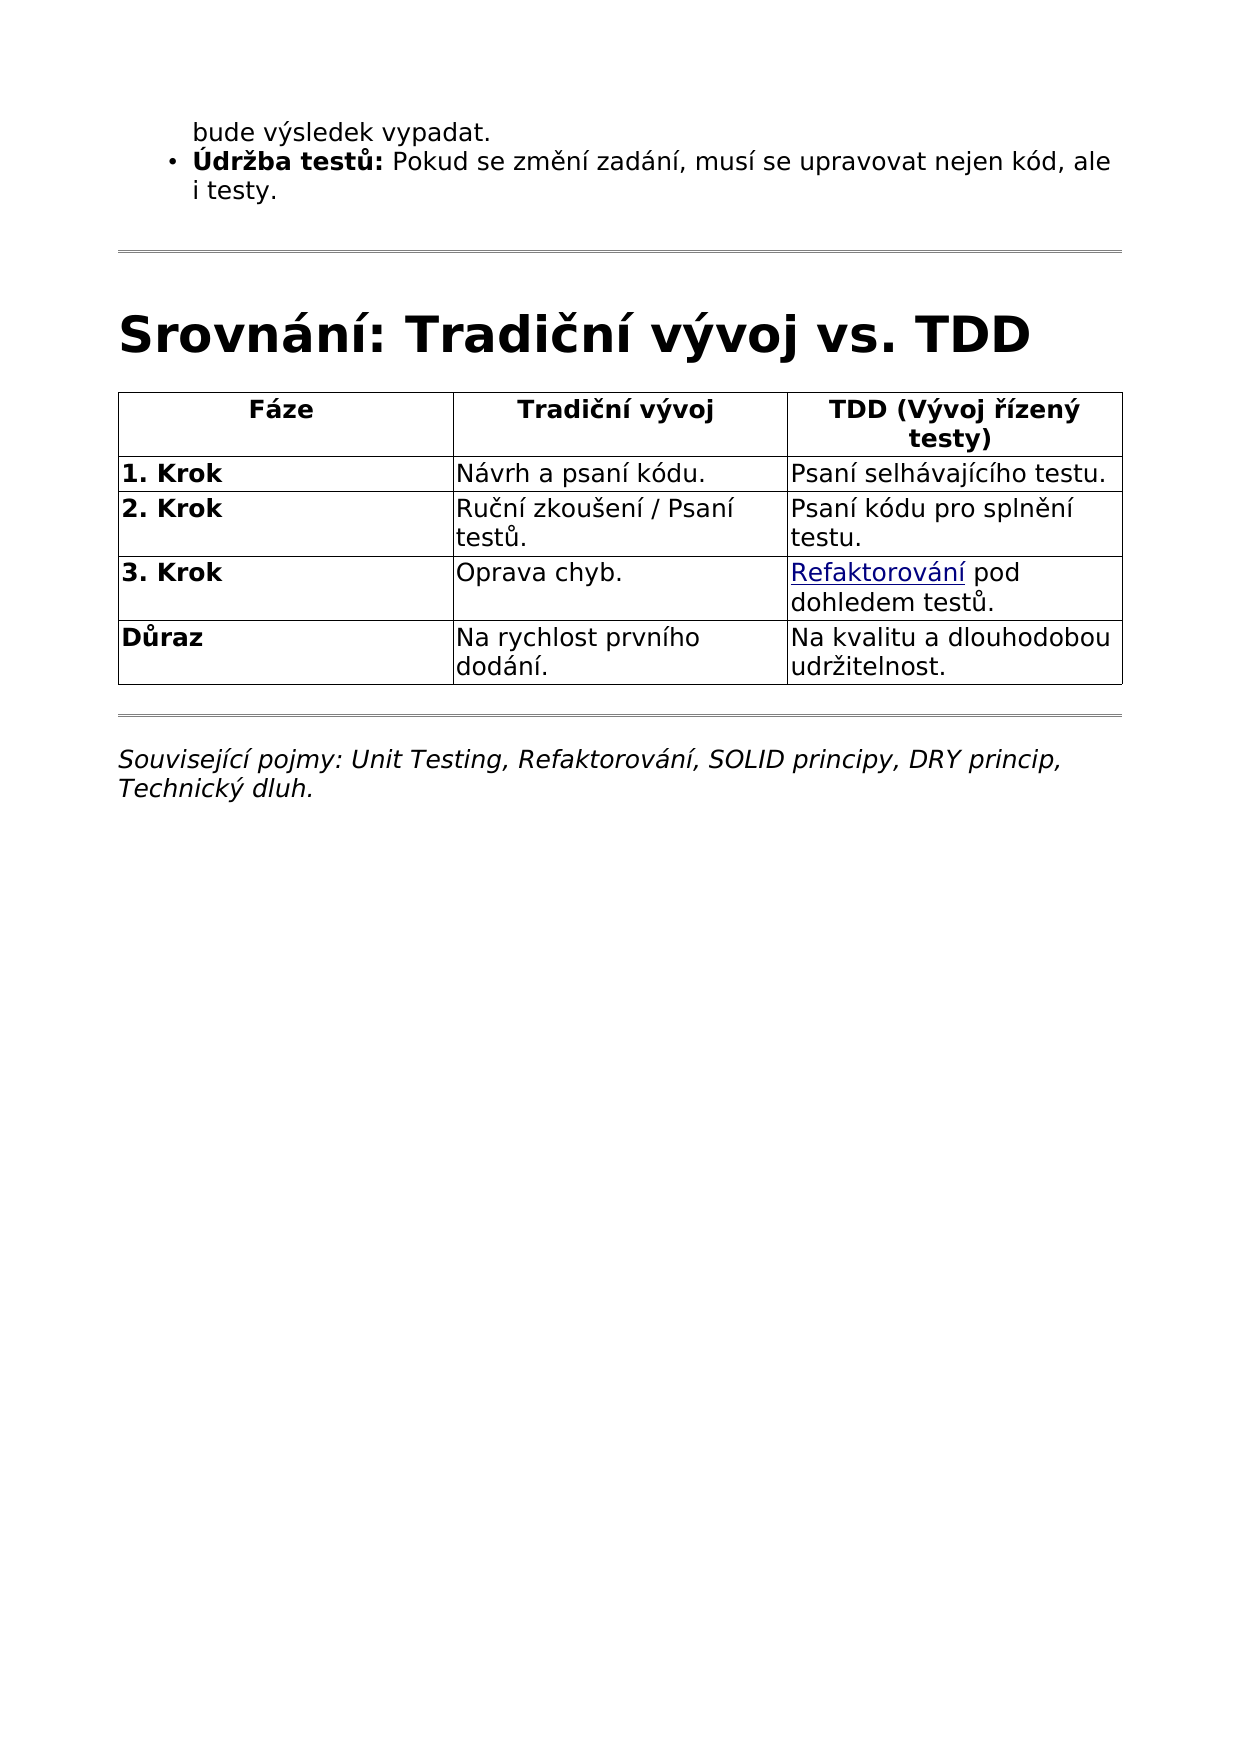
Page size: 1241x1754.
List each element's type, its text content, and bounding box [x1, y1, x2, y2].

table_cell 2. Krok [119, 492, 453, 556]
table_header TDD (Vývoj řízený testy) [788, 393, 1122, 456]
table_cell Psaní selhávajícího testu. [788, 457, 1122, 491]
table_cell Psaní kódu pro splnění testu. [788, 492, 1122, 556]
table_cell Na kvalitu a dlouhodobou udržitelnost. [788, 621, 1122, 684]
table_header Tradiční vývoj [454, 393, 787, 456]
list Údržba testů: Pokud se změní zadání, musí se upravovat nejen kód, ale i testy. [177, 147, 1122, 206]
table_cell Refaktorování pod dohledem testů. [788, 557, 1122, 620]
text Související pojmy: Unit Testing, Refaktorování, SOLID principy, DRY princip, Technický dluh. [118, 745, 1122, 804]
table_cell Na rychlost prvního dodání. [454, 621, 787, 684]
table_cell Návrh a psaní kódu. [454, 457, 787, 491]
table_cell 1. Krok [119, 457, 453, 491]
table_header Fáze [119, 393, 453, 456]
subtitle Srovnání: Tradiční vývoj vs. TDD [118, 306, 1122, 365]
table_cell Důraz [119, 621, 453, 684]
table_cell 3. Krok [119, 557, 453, 620]
table_cell Oprava chyb. [454, 557, 787, 620]
table_cell Ruční zkoušení / Psaní testů. [454, 492, 787, 556]
list bude výsledek vypadat. [177, 118, 1122, 147]
